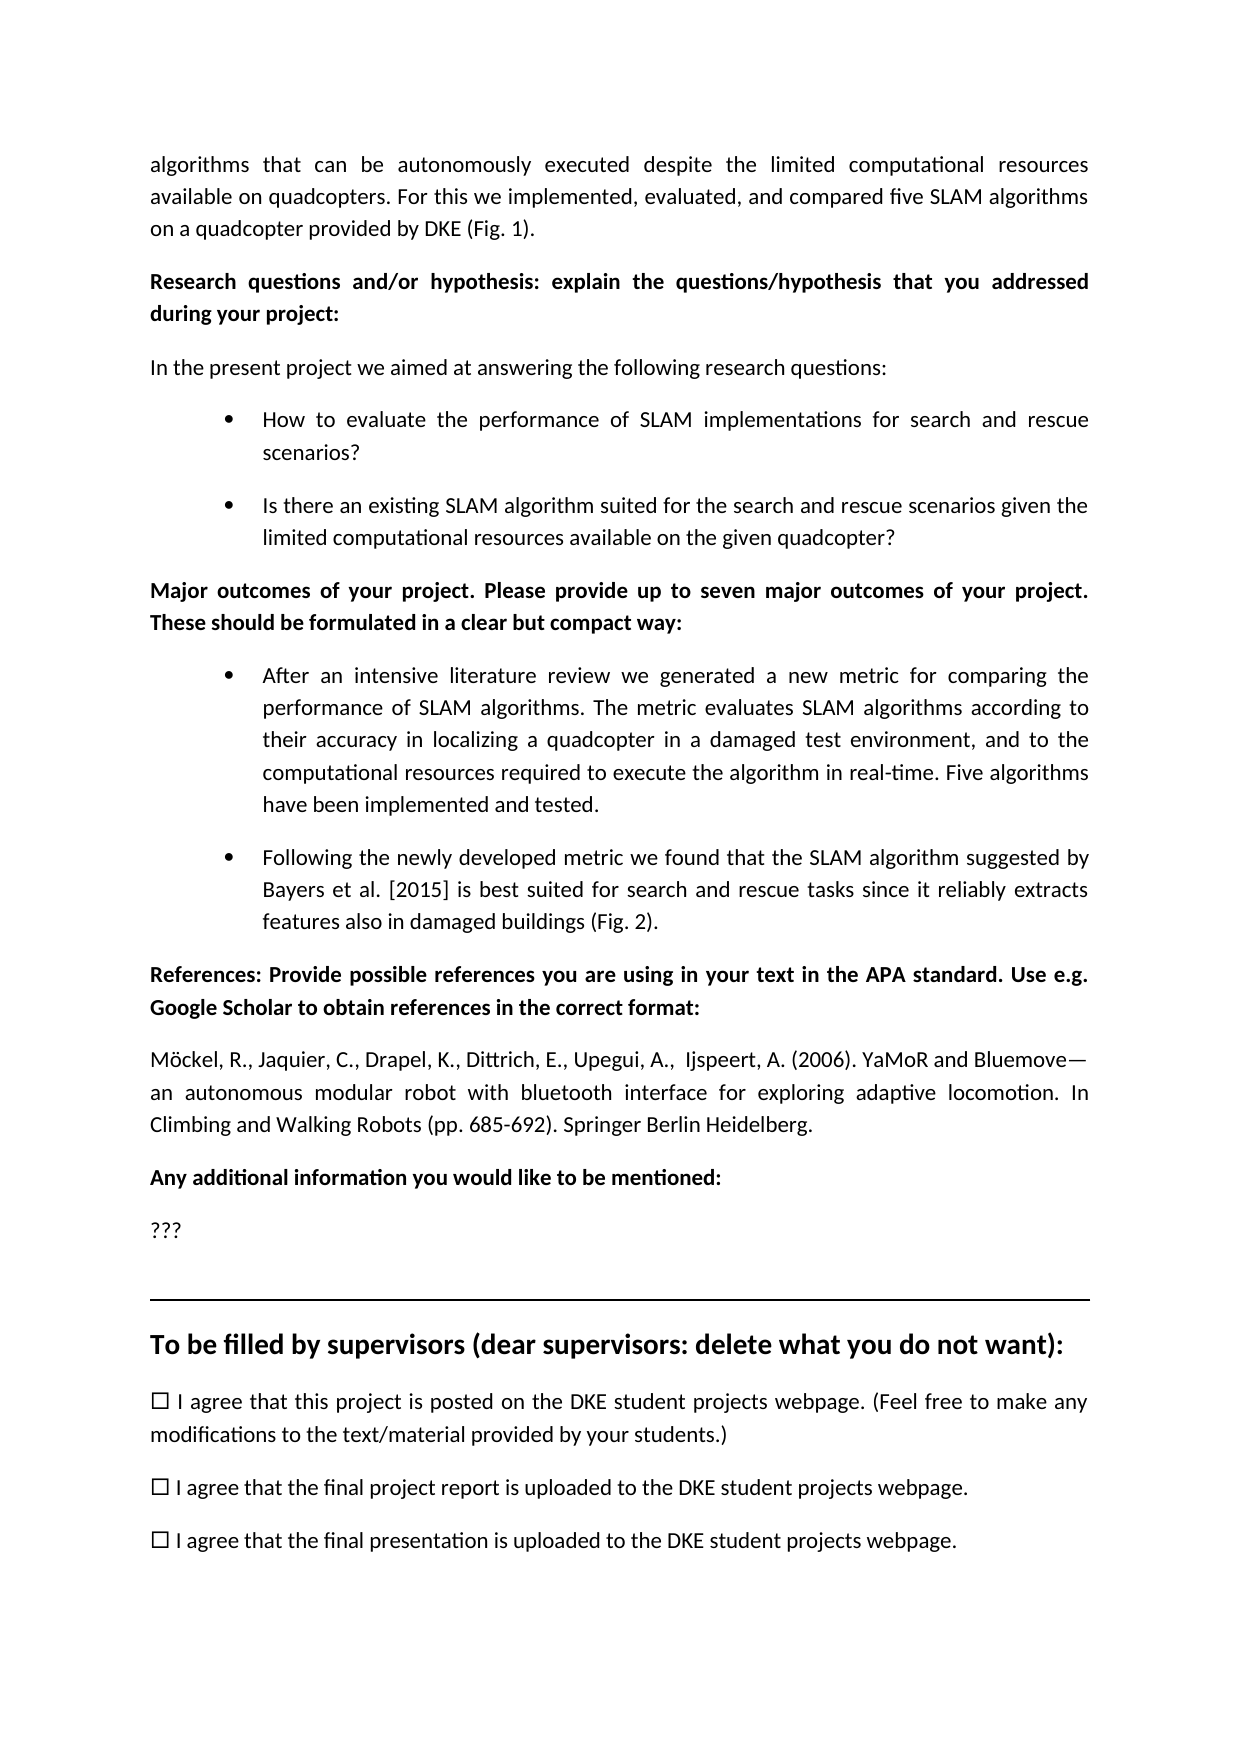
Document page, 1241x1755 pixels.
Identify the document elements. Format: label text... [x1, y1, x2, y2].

text Major outcomes of your project. Please provide up to seven major outcomes of your project. These should be formulated in a clear but compact way: [150, 576, 1090, 636]
list After an intensive literature review we generated a new metric for comparing the performance of SLAM algorithms. The metric evaluates SLAM algorithms according to their accuracy in localizing a quadcopter in a damaged test environment, and to the computational resources required to execute the algorithm in real-time. Five algorithms have been implemented and tested. [225, 661, 1090, 818]
text  I agree that this project is posted on the DKE student projects webpage. (Feel free to make any modifications to the text/material provided by your students.) [150, 1387, 1090, 1448]
text References: Provide possible references you are using in your text in the APA standard. Use e.g. Google Scholar to obtain references in the correct format: [150, 960, 1090, 1021]
text  I agree that the final presentation is uploaded to the DKE student projects webpage. [150, 1526, 1090, 1554]
list Is there an existing SLAM algorithm suited for the search and rescue scenarios given the limited computational resources available on the given quadcopter? [225, 491, 1090, 551]
text Research questions and/or hypothesis: explain the questions/hypothesis that you addressed during your project: [150, 267, 1090, 328]
text algorithms that can be autonomously executed despite the limited computational resources available on quadcopters. For this we implemented, evaluated, and compared five SLAM algorithms on a quadcopter provided by DKE (Fig. 1). [150, 150, 1090, 242]
list Following the newly developed metric we found that the SLAM algorithm suggested by Bayers et al. [2015] is best suited for search and rescue tasks since it reliably extracts features also in damaged buildings (Fig. 2). [225, 843, 1090, 935]
list How to evaluate the performance of SLAM implementations for search and rescue scenarios? [225, 406, 1090, 466]
text In the present project we aimed at answering the following research questions: [150, 353, 1090, 381]
text Möckel, R., Jaquier, C., Drapel, K., Dittrich, E., Upegui, A., Ijspeert, A. (2006). YaMoR and Bluemove—an autonomous modular robot with bluetooth interface for exploring adaptive locomotion. In Climbing and Walking Robots (pp. 685-692). Springer Berlin Heidelberg. [150, 1046, 1090, 1138]
text To be filled by supervisors (dear supervisors: delete what you do not want): [150, 1326, 1090, 1361]
text ??? [150, 1216, 1090, 1244]
text  I agree that the final project report is uploaded to the DKE student projects webpage. [150, 1473, 1090, 1501]
text Any additional information you would like to be mentioned: [150, 1163, 1090, 1191]
